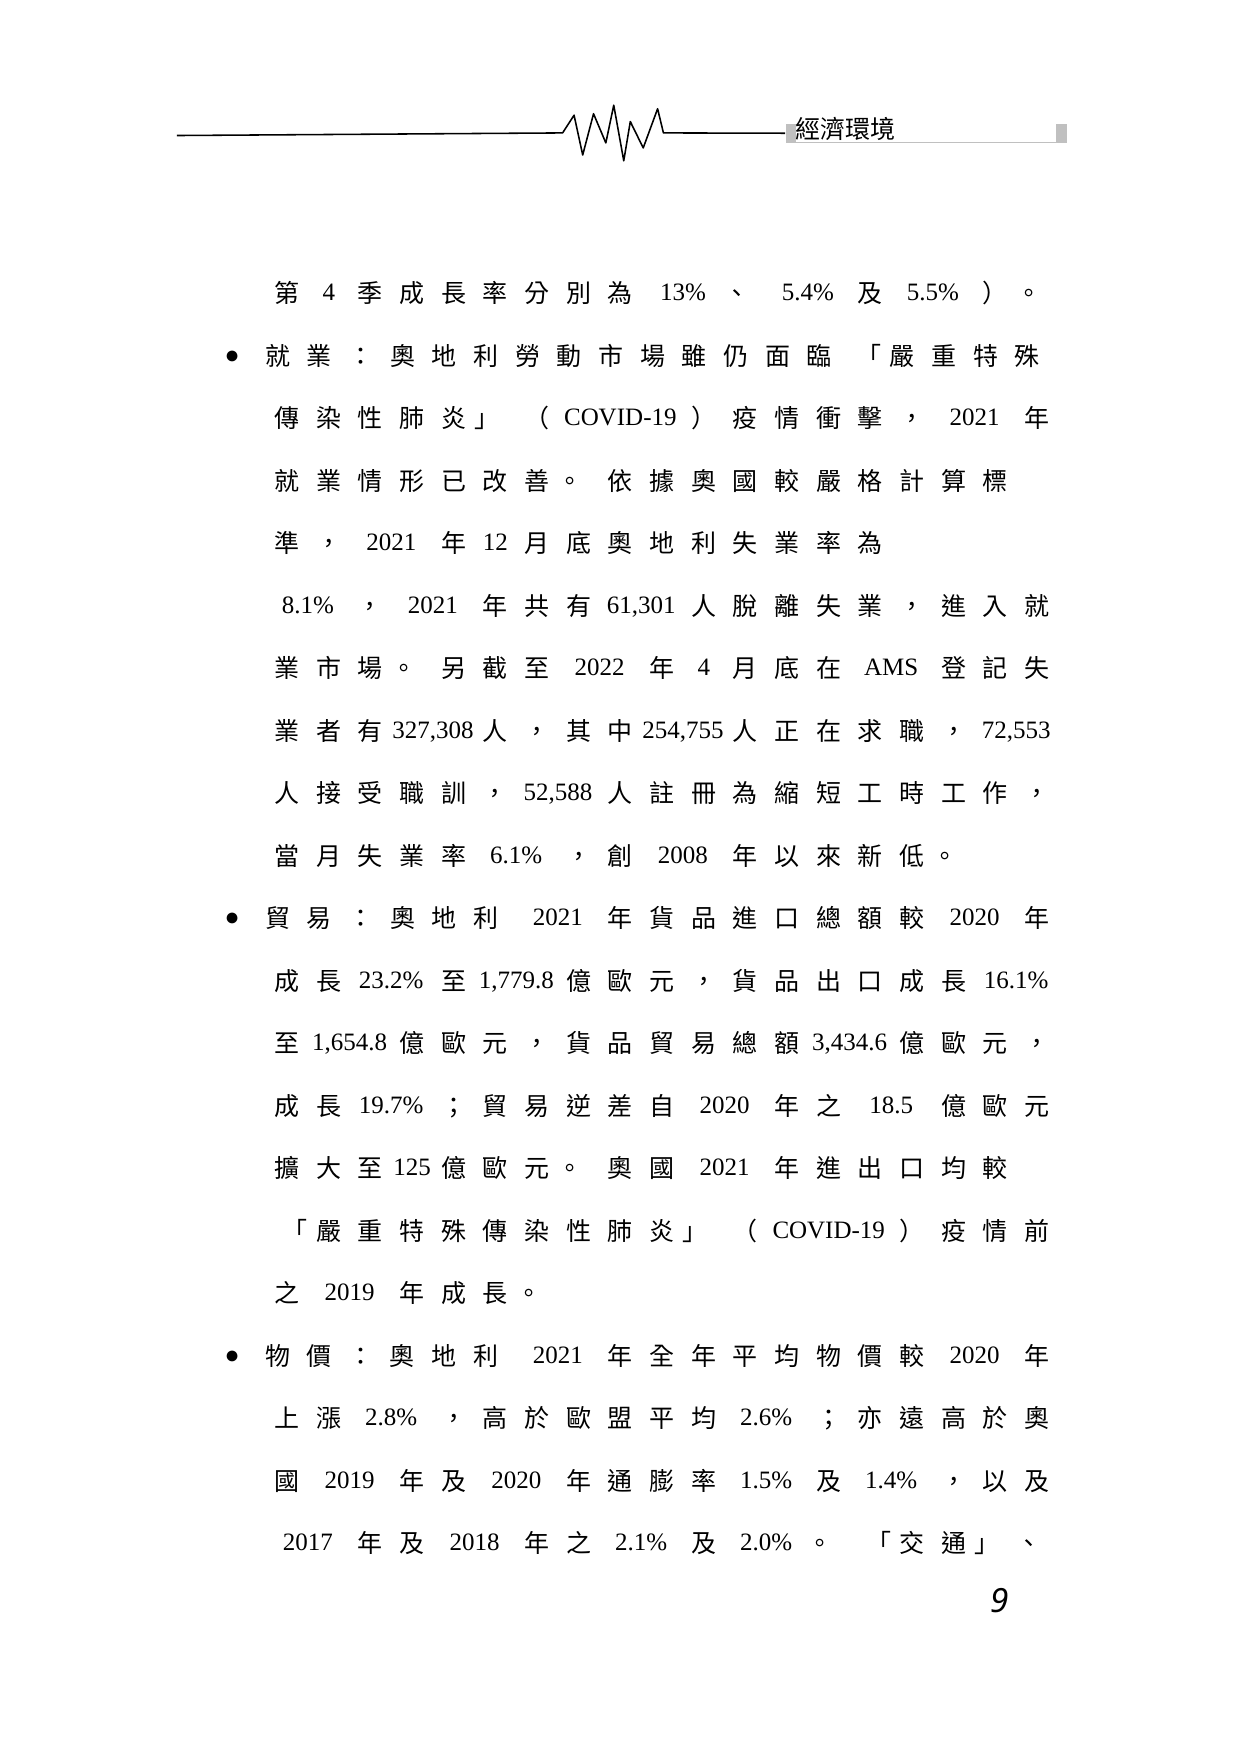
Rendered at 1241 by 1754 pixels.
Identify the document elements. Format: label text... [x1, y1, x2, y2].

text ● 貿易：奧地利2021年貨品進口總額較2020年成長23.2%至1,779.8億歐元，貨品出口成長16.1%至1,654.8億歐元，貨品貿易總額3,434.6億歐元，成長19.7%；貿易逆差自2020年之18.5億歐元擴大至125億歐元。奧國2021年進出口均較「嚴重特殊傳染性肺炎」（COVID-19）疫情前之2019年成長。 [207, 875, 1058, 1313]
text ● 就業：奧地利勞動市場雖仍面臨「嚴重特殊傳染性肺炎」（COVID-19）疫情衝擊，2021年就業情形已改善。依據奧國較嚴格計算標準，2021年12月底奧地利失業率為8.1%，2021年共有61,301人脫離失業，進入就業市場。另截至2022年4月底在AMS登記失業者有327,308人，其中254,755人正在求職，72,553人接受職訓，52,588人註冊為縮短工時工作，當月失業率6.1%，創2008年以來新低。 [207, 313, 1058, 875]
text 第4季成長率分別為13%、5.4%及5.5%）。 [207, 250, 1058, 313]
text ● 物價：奧地利2021年全年平均物價較2020年上漲2.8%，高於歐盟平均2.6%；亦遠高於奧國2019年及2020年通膨率1.5%及1.4%，以及2017年及2018年之2.1%及2.0%。「交通」、 [207, 1313, 1058, 1563]
